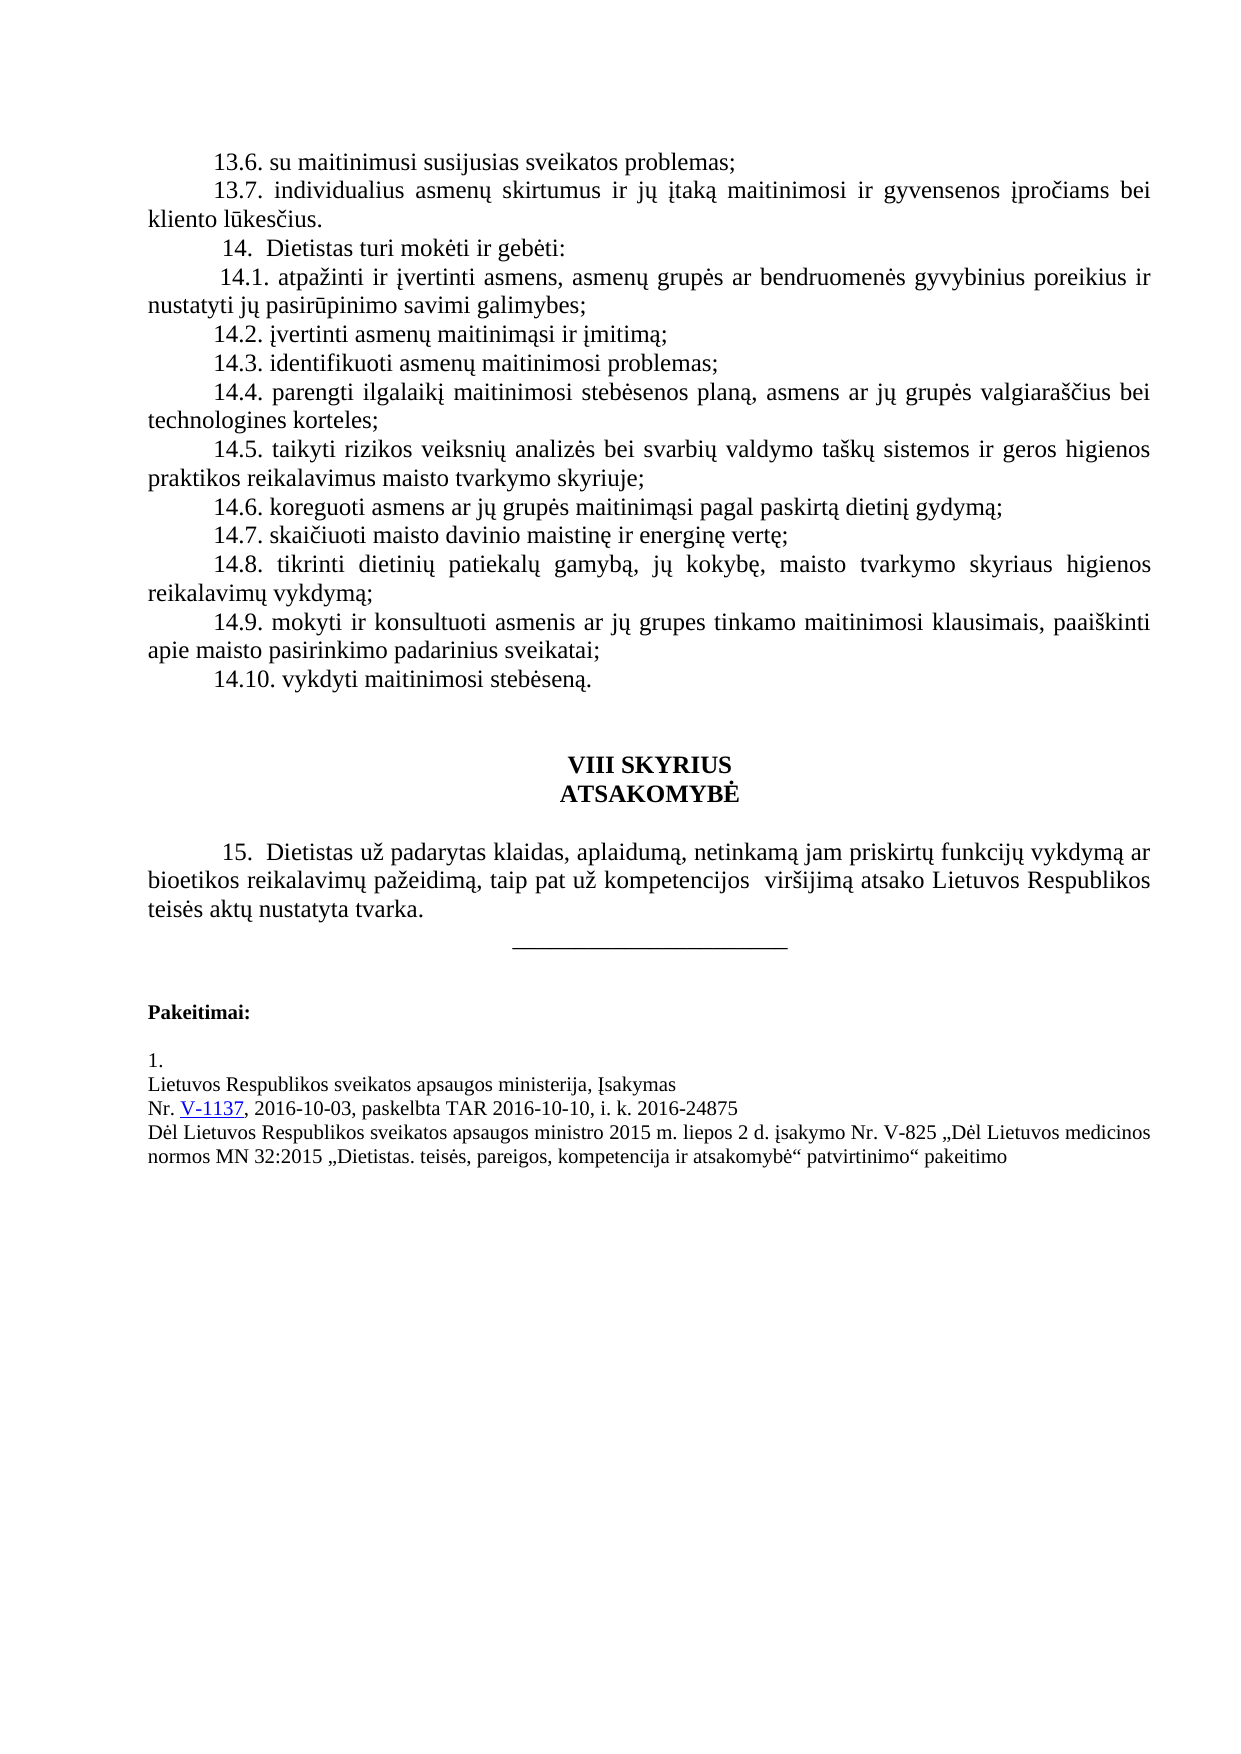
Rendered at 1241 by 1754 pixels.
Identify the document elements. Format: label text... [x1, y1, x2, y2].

text Pakeitimai: [148, 1000, 1152, 1024]
text 15. Dietistas už padarytas klaidas, aplaidumą, netinkamą jam priskirtų funkcijų vykdymą ar bioetikos reikalavimų pažeidimą, taip pat už kompetencijos viršijimą atsako Lietuvos Respublikos teisės aktų nustatyta tvarka. [148, 837, 1152, 923]
text Dėl Lietuvos Respublikos sveikatos apsaugos ministro 2015 m. liepos 2 d. įsakymo Nr. V-825 „Dėl Lietuvos medicinos normos MN 32:2015 „Dietistas. teisės, pareigos, kompetencija ir atsakomybė“ patvirtinimo“ pakeitimo [148, 1120, 1152, 1168]
text VIII SKYRIUS [148, 751, 1152, 779]
text 14.9. mokyti ir konsultuoti asmenis ar jų grupes tinkamo maitinimosi klausimais, paaiškinti apie maisto pasirinkimo padarinius sveikatai; [148, 607, 1152, 664]
text ATSAKOMYBĖ [148, 779, 1152, 808]
text 14.4. parengti ilgalaikį maitinimosi stebėsenos planą, asmens ar jų grupės valgiaraščius bei technologines korteles; [148, 377, 1152, 434]
text 14.3. identifikuoti asmenų maitinimosi problemas; [148, 348, 1152, 377]
text 14.7. skaičiuoti maisto davinio maistinę ir energinę vertę; [148, 521, 1152, 549]
text 14.6. koreguoti asmens ar jų grupės maitinimąsi pagal paskirtą dietinį gydymą; [148, 492, 1152, 521]
text 14.1. atpažinti ir įvertinti asmens, asmenų grupės ar bendruomenės gyvybinius poreikius ir nustatyti jų pasirūpinimo savimi galimybes; [148, 262, 1152, 319]
text 13.7. individualius asmenų skirtumus ir jų įtaką maitinimosi ir gyvensenos įpročiams bei kliento lūkesčius. [148, 176, 1152, 233]
text Nr. V-1137, 2016-10-03, paskelbta TAR 2016-10-10, i. k. 2016-24875 [148, 1096, 1152, 1120]
text 13.6. su maitinimusi susijusias sveikatos problemas; [148, 147, 1152, 176]
text 14. Dietistas turi mokėti ir gebėti: [222, 233, 1152, 262]
text 14.2. įvertinti asmenų maitinimąsi ir įmitimą; [148, 319, 1152, 348]
text 1. [148, 1048, 1152, 1072]
text 14.8. tikrinti dietinių patiekalų gamybą, jų kokybę, maisto tvarkymo skyriaus higienos reikalavimų vykdymą; [148, 549, 1152, 607]
text 14.10. vykdyti maitinimosi stebėseną. [148, 664, 1152, 693]
text Lietuvos Respublikos sveikatos apsaugos ministerija, Įsakymas [148, 1072, 1152, 1096]
text ______________________ [148, 923, 1152, 952]
text 14.5. taikyti rizikos veiksnių analizės bei svarbių valdymo taškų sistemos ir geros higienos praktikos reikalavimus maisto tvarkymo skyriuje; [148, 434, 1152, 492]
